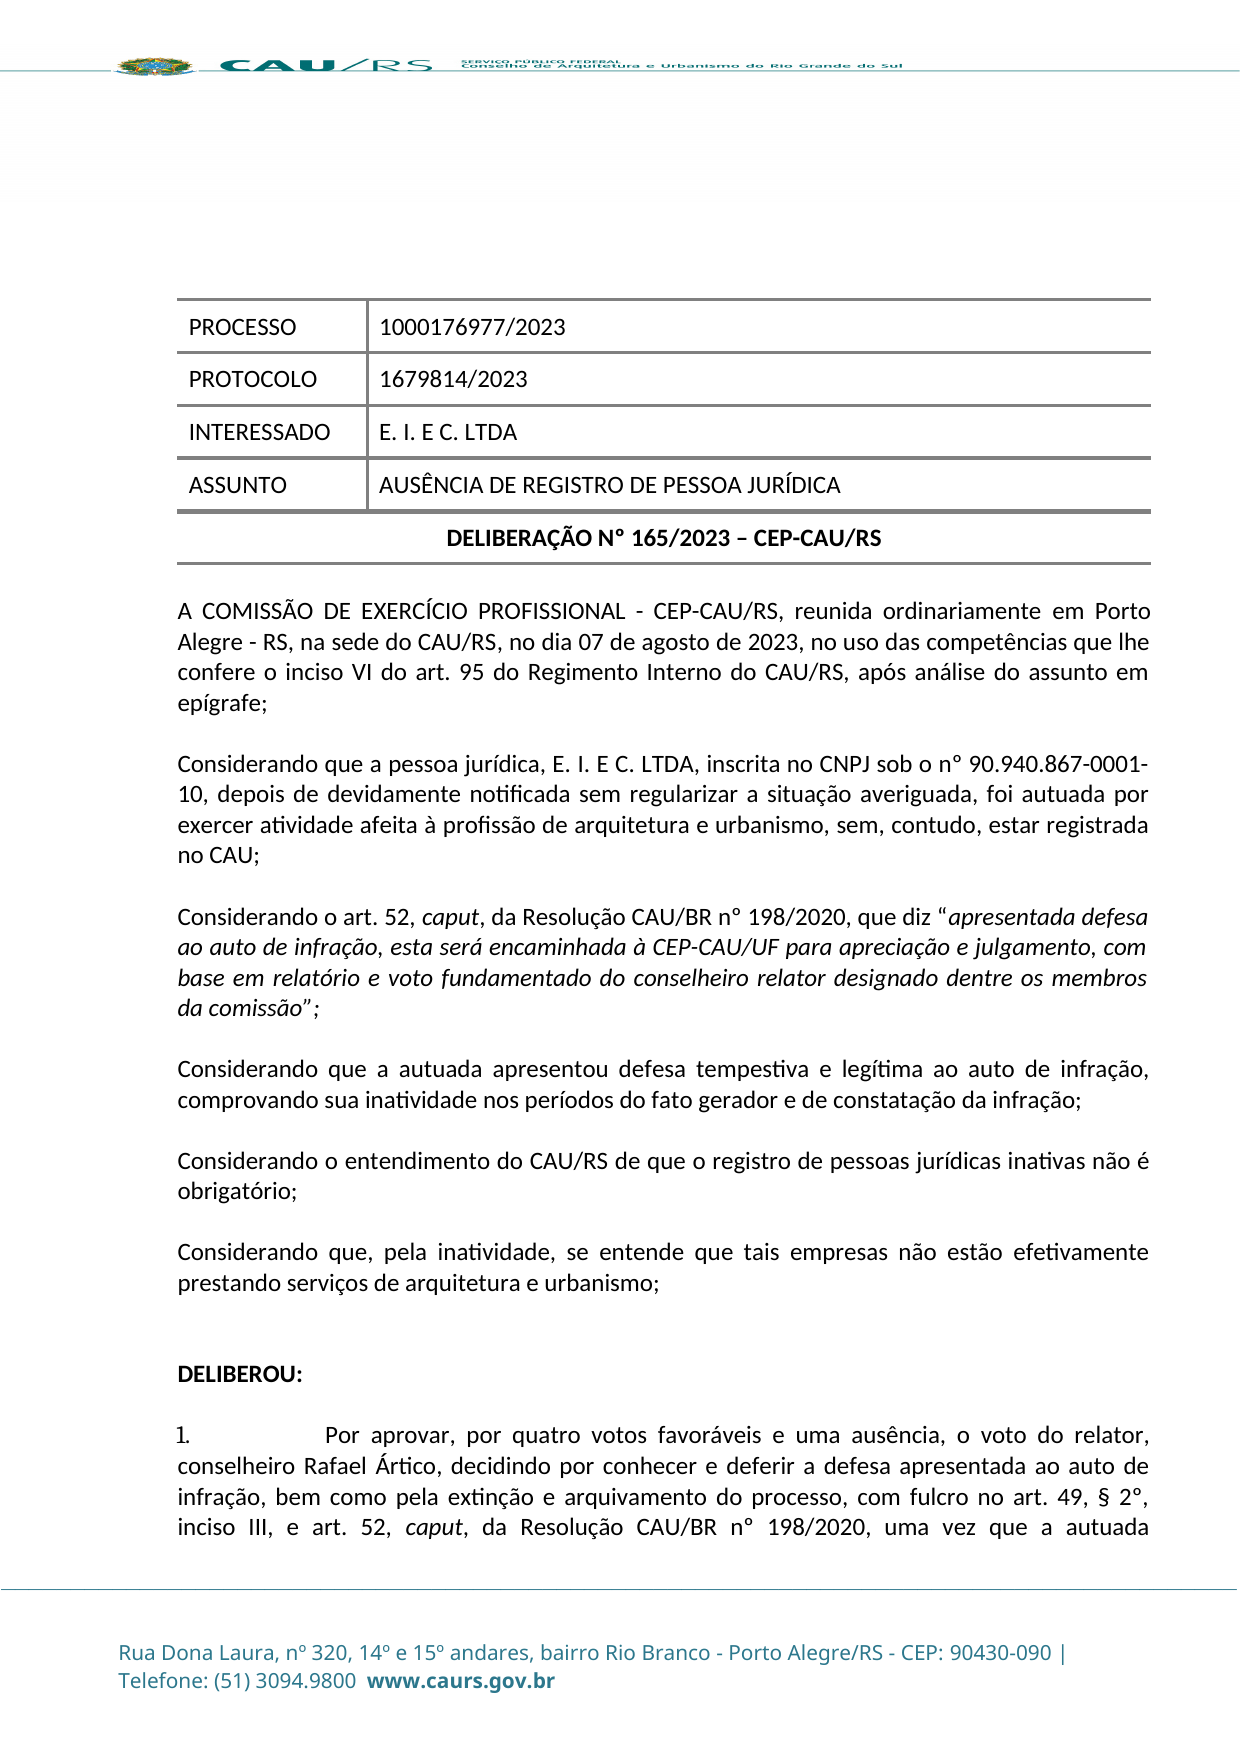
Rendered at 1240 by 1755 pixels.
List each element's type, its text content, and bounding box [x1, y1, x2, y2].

table_cell 1679814/2023 [369, 354, 1151, 404]
table_cell AUSÊNCIA DE REGISTRO DE PESSOA JURÍDICA [369, 460, 1151, 509]
table_cell ASSUNTO [177, 460, 366, 509]
list Por aprovar, por quatro votos favoráveis e uma ausência, o voto do relator, conselheiro Rafael Ártico, decidindo por conhecer e deferir a defesa apresentada ao auto de infração, bem como pela extinção e arquivamento do processo, com fulcro no art. 49, § 2º, inciso III, e art. 52, caput, da Resolução CAU/BR nº 198/2020, uma vez que a autuada [176, 1419, 1151, 1542]
text Considerando que a pessoa jurídica, E. I. E C. LTDA, inscrita no CNPJ sob o nº 90.940.867-0001-10, depois de devidamente notificada sem regularizar a situação averiguada, foi autuada por exercer atividade afeita à profissão de arquitetura e urbanismo, sem, contudo, estar registrada no CAU; [177, 748, 1151, 870]
text DELIBEROU: [177, 1358, 1151, 1389]
text Considerando o art. 52, caput, da Resolução CAU/BR nº 198/2020, que diz “apresentada defesa ao auto de infração, esta será encaminhada à CEP-CAU/UF para apreciação e julgamento, com base em relatório e voto fundamentado do conselheiro relator designado dentre os membros da comissão”; [177, 901, 1151, 1023]
table_cell INTERESSADO [177, 407, 366, 456]
table_header 1000176977/2023 [369, 301, 1151, 351]
table_header PROCESSO [177, 301, 366, 351]
text A COMISSÃO DE EXERCÍCIO PROFISSIONAL - CEP-CAU/RS, reunida ordinariamente em Porto Alegre - RS, na sede do CAU/RS, no dia 07 de agosto de 2023, no uso das competências que lhe confere o inciso VI do art. 95 do Regimento Interno do CAU/RS, após análise do assunto em epígrafe; [177, 596, 1151, 718]
table_cell E. I. E C. LTDA [369, 407, 1151, 456]
text Considerando que a autuada apresentou defesa tempestiva e legítima ao auto de infração, comprovando sua inatividade nos períodos do fato gerador e de constatação da infração; [177, 1053, 1151, 1114]
text Considerando que, pela inatividade, se entende que tais empresas não estão efetivamente prestando serviços de arquitetura e urbanismo; [177, 1236, 1151, 1297]
text Considerando o entendimento do CAU/RS de que o registro de pessoas jurídicas inativas não é obrigatório; [177, 1145, 1151, 1206]
table_cell PROTOCOLO [177, 354, 366, 404]
table_cell DELIBERAÇÃO Nº 165/2023 – CEP-CAU/RS [177, 514, 1151, 562]
